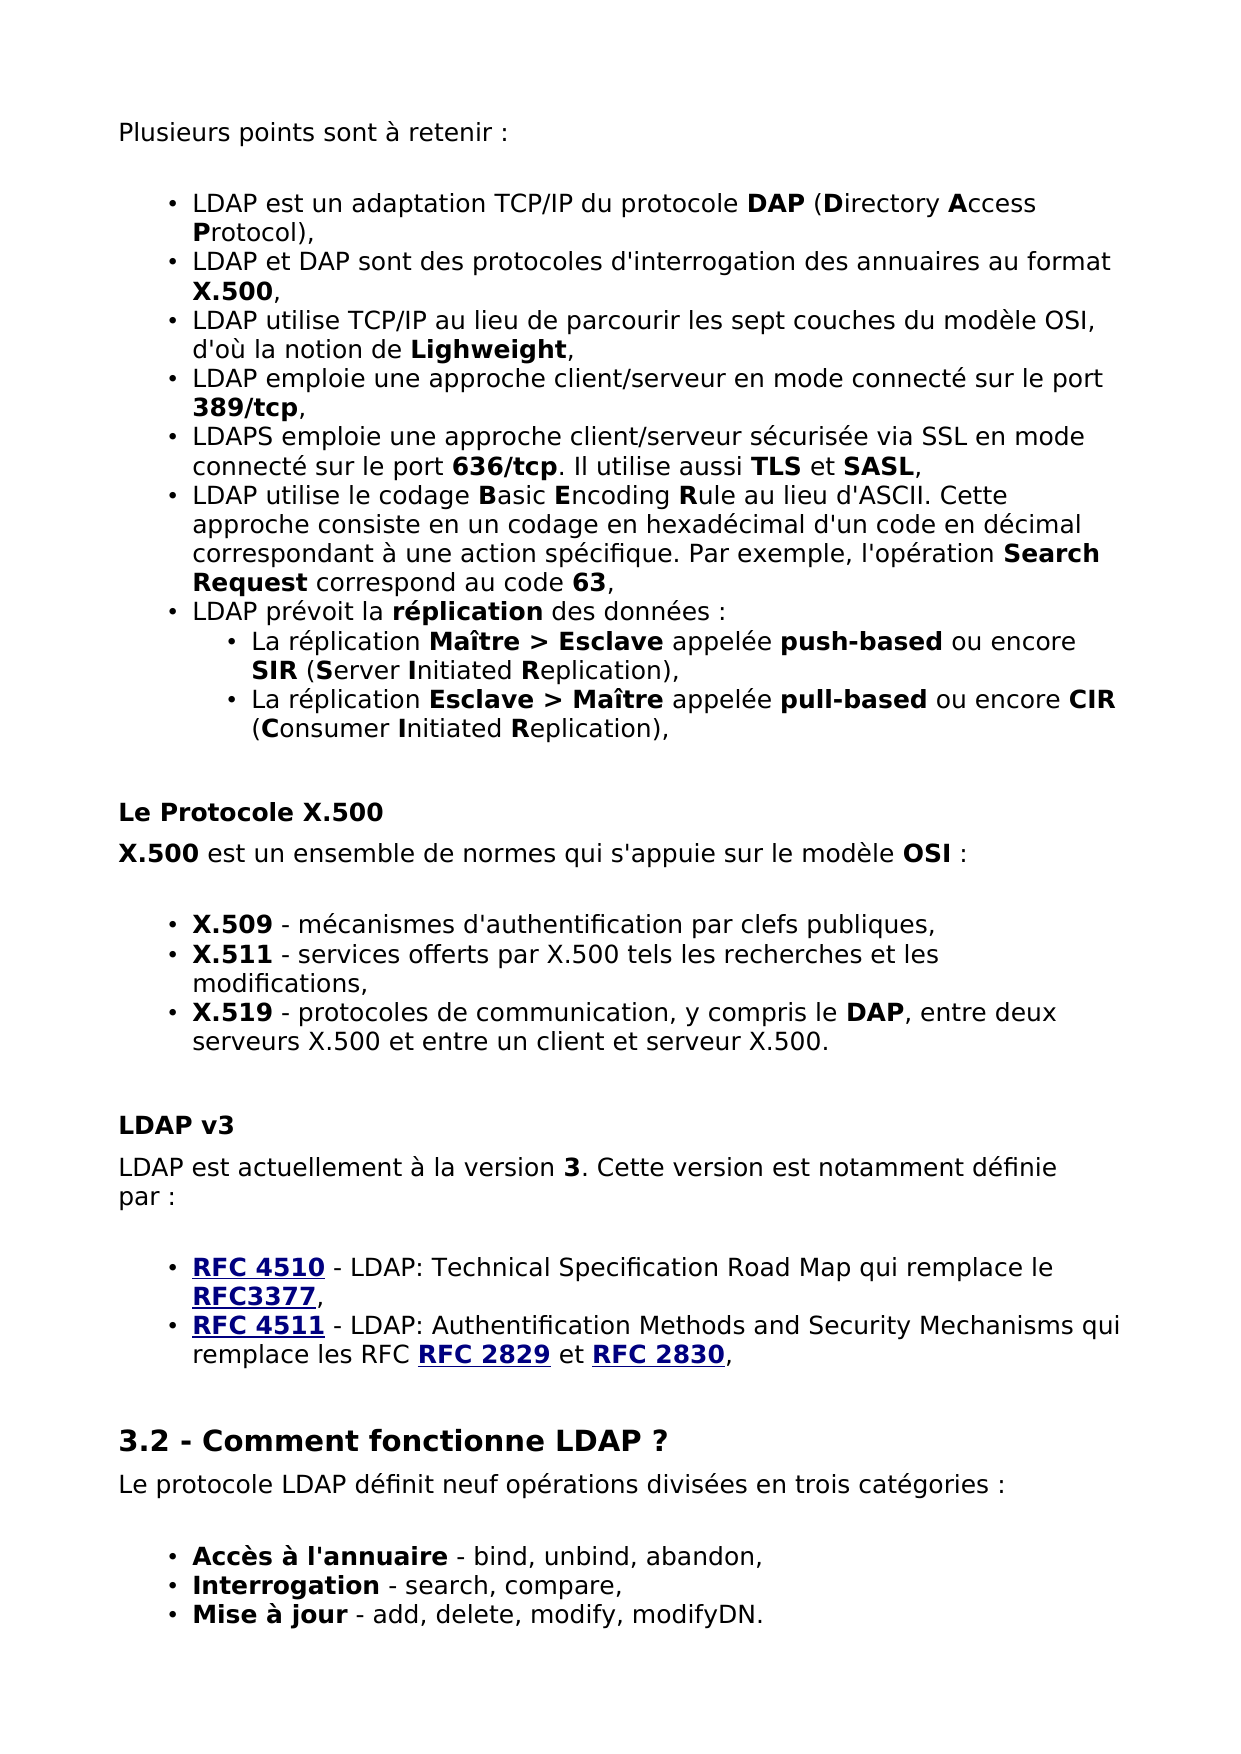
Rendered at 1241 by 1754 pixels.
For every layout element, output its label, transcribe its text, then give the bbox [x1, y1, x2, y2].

list LDAP utilise le codage Basic Encoding Rule au lieu d'ASCII. Cette approche consiste en un codage en hexadécimal d'un code en décimal correspondant à une action spécifique. Par exemple, l'opération Search Request correspond au code 63, [177, 481, 1122, 598]
subtitle Le Protocole X.500 [118, 798, 1122, 827]
list La réplication Maître > Esclave appelée push-based ou encore SIR (Server Initiated Replication), [236, 627, 1122, 685]
list RFC 4511 - LDAP: Authentification Methods and Security Mechanisms qui remplace les RFC RFC 2829 et RFC 2830, [177, 1311, 1122, 1370]
list La réplication Esclave > Maître appelée pull-based ou encore CIR (Consumer Initiated Replication), [236, 685, 1122, 743]
list X.509 - mécanismes d'authentification par clefs publiques, [177, 911, 1122, 940]
list Mise à jour - add, delete, modify, modifyDN. [177, 1600, 1122, 1629]
list LDAP et DAP sont des protocoles d'interrogation des annuaires au format X.500, [177, 248, 1122, 306]
list RFC 4510 - LDAP: Technical Specification Road Map qui remplace le RFC3377, [177, 1253, 1122, 1311]
list LDAP utilise TCP/IP au lieu de parcourir les sept couches du modèle OSI, d'où la notion de Lighweight, [177, 306, 1122, 364]
subtitle 3.2 - Comment fonctionne LDAP ? [118, 1424, 1122, 1458]
text Plusieurs points sont à retenir : [118, 118, 1122, 147]
text LDAP est actuellement à la version 3. Cette version est notamment définie par : [118, 1153, 1122, 1211]
list LDAP est un adaptation TCP/IP du protocole DAP (Directory Access Protocol), [177, 189, 1122, 248]
subtitle LDAP v3 [118, 1111, 1122, 1140]
list X.511 - services offerts par X.500 tels les recherches et les modifications, [177, 940, 1122, 998]
list Accès à l'annuaire - bind, unbind, abandon, [177, 1542, 1122, 1571]
list LDAP prévoit la réplication des données : [177, 598, 1122, 627]
list LDAP emploie une approche client/serveur en mode connecté sur le port 389/tcp, [177, 364, 1122, 423]
text X.500 est un ensemble de normes qui s'appuie sur le modèle OSI : [118, 839, 1122, 869]
list Interrogation - search, compare, [177, 1571, 1122, 1600]
list LDAPS emploie une approche client/serveur sécurisée via SSL en mode connecté sur le port 636/tcp. Il utilise aussi TLS et SASL, [177, 423, 1122, 481]
list X.519 - protocoles de communication, y compris le DAP, entre deux serveurs X.500 et entre un client et serveur X.500. [177, 998, 1122, 1057]
text Le protocole LDAP définit neuf opérations divisées en trois catégories : [118, 1471, 1122, 1500]
